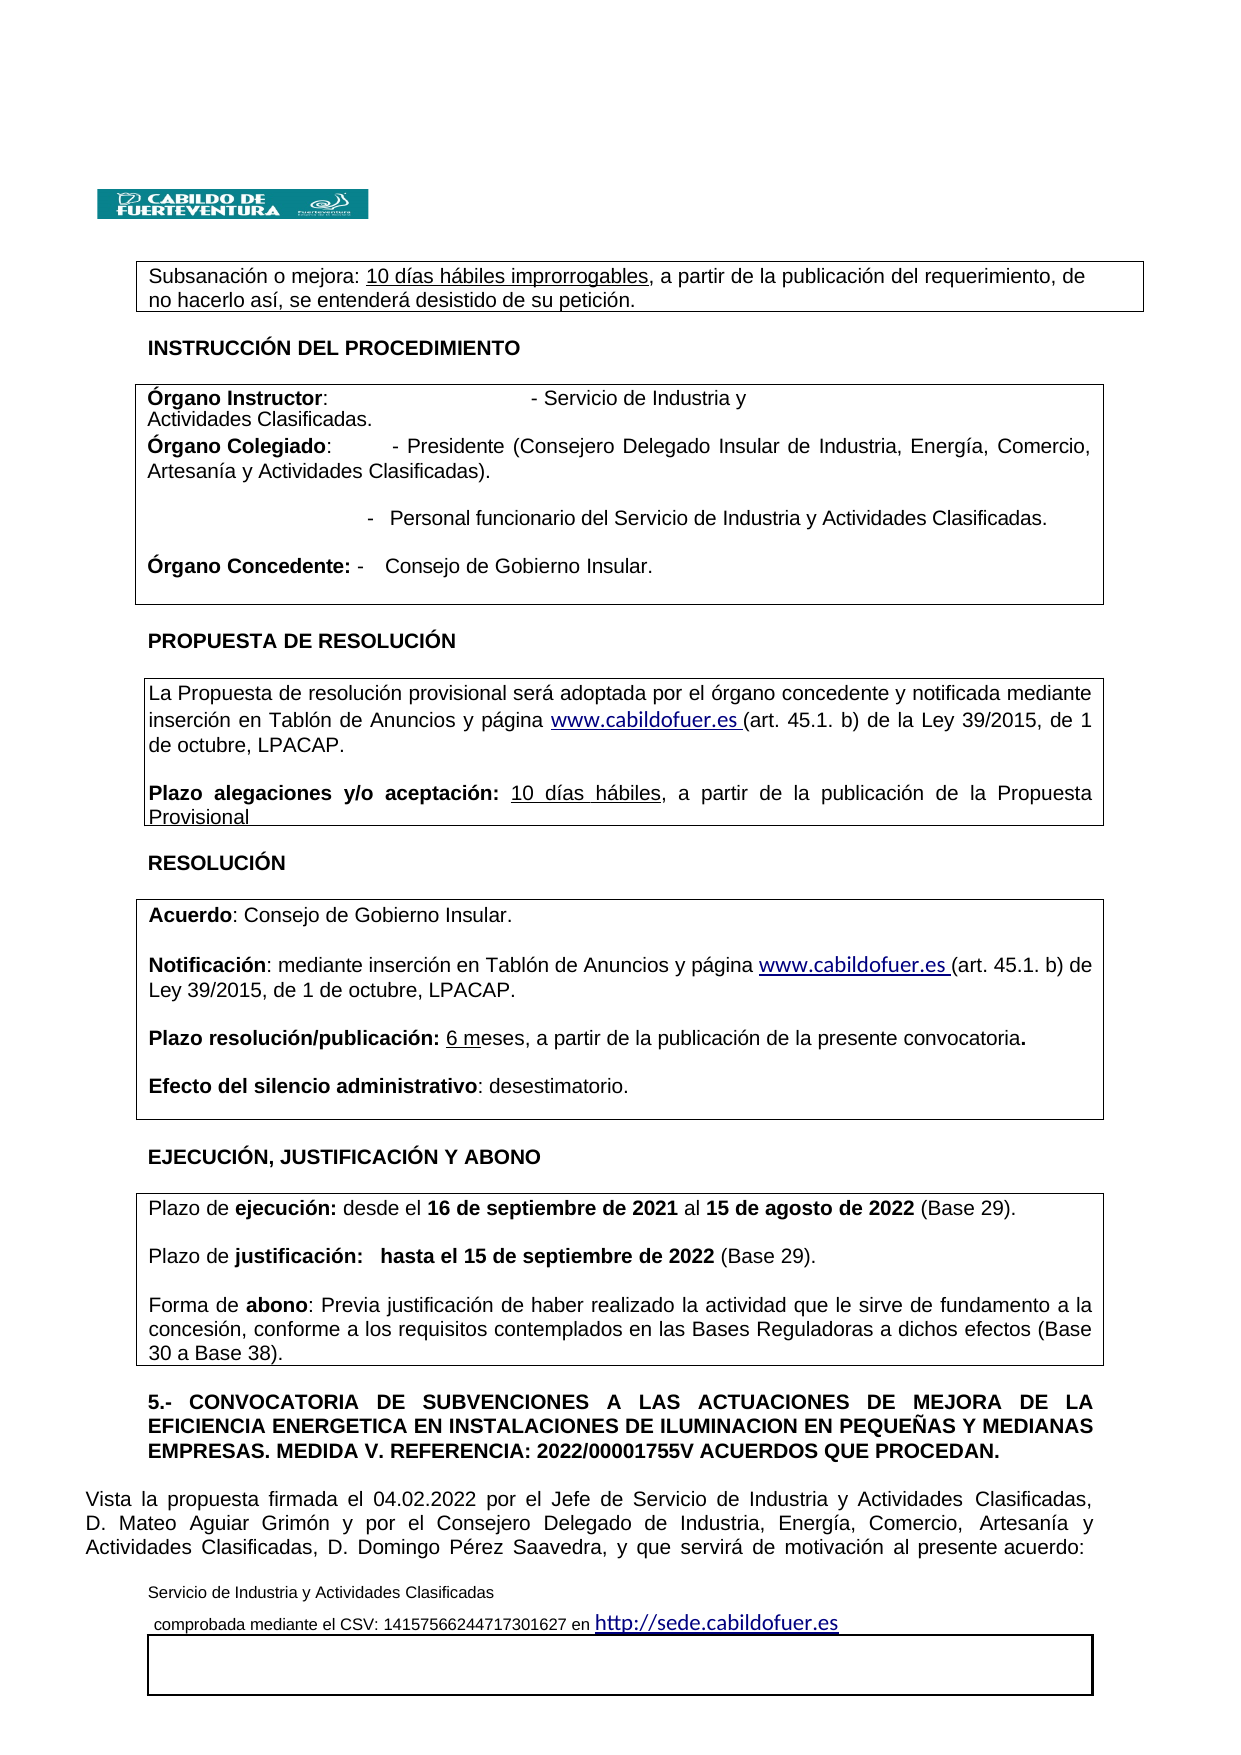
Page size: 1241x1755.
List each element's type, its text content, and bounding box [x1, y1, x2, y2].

text PROPUESTA DE RESOLUCIÓN [148, 629, 1155, 653]
text Plazo alegaciones y/o aceptación: 10 días hábiles, a partir de la publicación de la Propuesta Provisional [148, 781, 1092, 825]
text INSTRUCCIÓN DEL PROCEDIMIENTO [148, 336, 1155, 360]
text Plazo de ejecución: desde el 16 de septiembre de 2021 al 15 de agosto de 2022 (Base 29). Plazo de justificación: hasta el 15 de septiembre de 2022 (Base 29). [148, 1196, 1019, 1268]
text Forma de abono: Previa justificación de haber realizado la actividad que le sirve de fundamento a la concesión, conforme a los requisitos contemplados en las Bases Reguladoras a dichos efectos (Base 30 a Base 38). [148, 1293, 1092, 1365]
text EJECUCIÓN, JUSTIFICACIÓN Y ABONO [148, 1144, 1155, 1168]
text Notificación: mediante inserción en Tablón de Anuncios y página www.cabildofuer.es (art. 45.1. b) de Ley 39/2015, de 1 de octubre, LPACAP. [148, 950, 1092, 1002]
text Subsanación o mejora: 10 días hábiles improrrogables, a partir de la publicación del requerimiento, de no hacerlo así, se entenderá desistido de su petición. [148, 264, 1092, 311]
text RESOLUCIÓN [148, 851, 1155, 875]
text Vista la propuesta firmada el 04.02.2022 por el Jefe de Servicio de Industria y Actividades Clasificadas, D. Mateo Aguiar Grimón y por el Consejero Delegado de Industria, Energía, Comercio, Artesanía y Actividades Clasificadas, D. Domingo Pérez Saavedra, y que servirá de motivación al presente acuerdo: [85, 1486, 1093, 1559]
text Acuerdo: Consejo de Gobierno Insular. [148, 902, 1103, 926]
text Servicio de Industria y Actividades Clasificadas [148, 1583, 1155, 1602]
text Plazo resolución/publicación: 6 meses, a partir de la publicación de la presente convocatoria. Efecto del silencio administrativo: desestimatorio. [148, 1026, 1031, 1098]
text 5.- CONVOCATORIA DE SUBVENCIONES A LAS ACTUACIONES DE MEJORA DE LA EFICIENCIA ENERGETICA EN INSTALACIONES DE ILUMINACION EN PEQUEÑAS Y MEDIANAS EMPRESAS. MEDIDA V. REFERENCIA: 2022/00001755V ACUERDOS QUE PROCEDAN. [148, 1390, 1093, 1462]
picture [97, 189, 369, 219]
text La Propuesta de resolución provisional será adoptada por el órgano concedente y notificada mediante inserción en Tablón de Anuncios y página www.cabildofuer.es (art. 45.1. b) de la Ley 39/2015, de 1 de octubre, LPACAP. [148, 681, 1092, 757]
